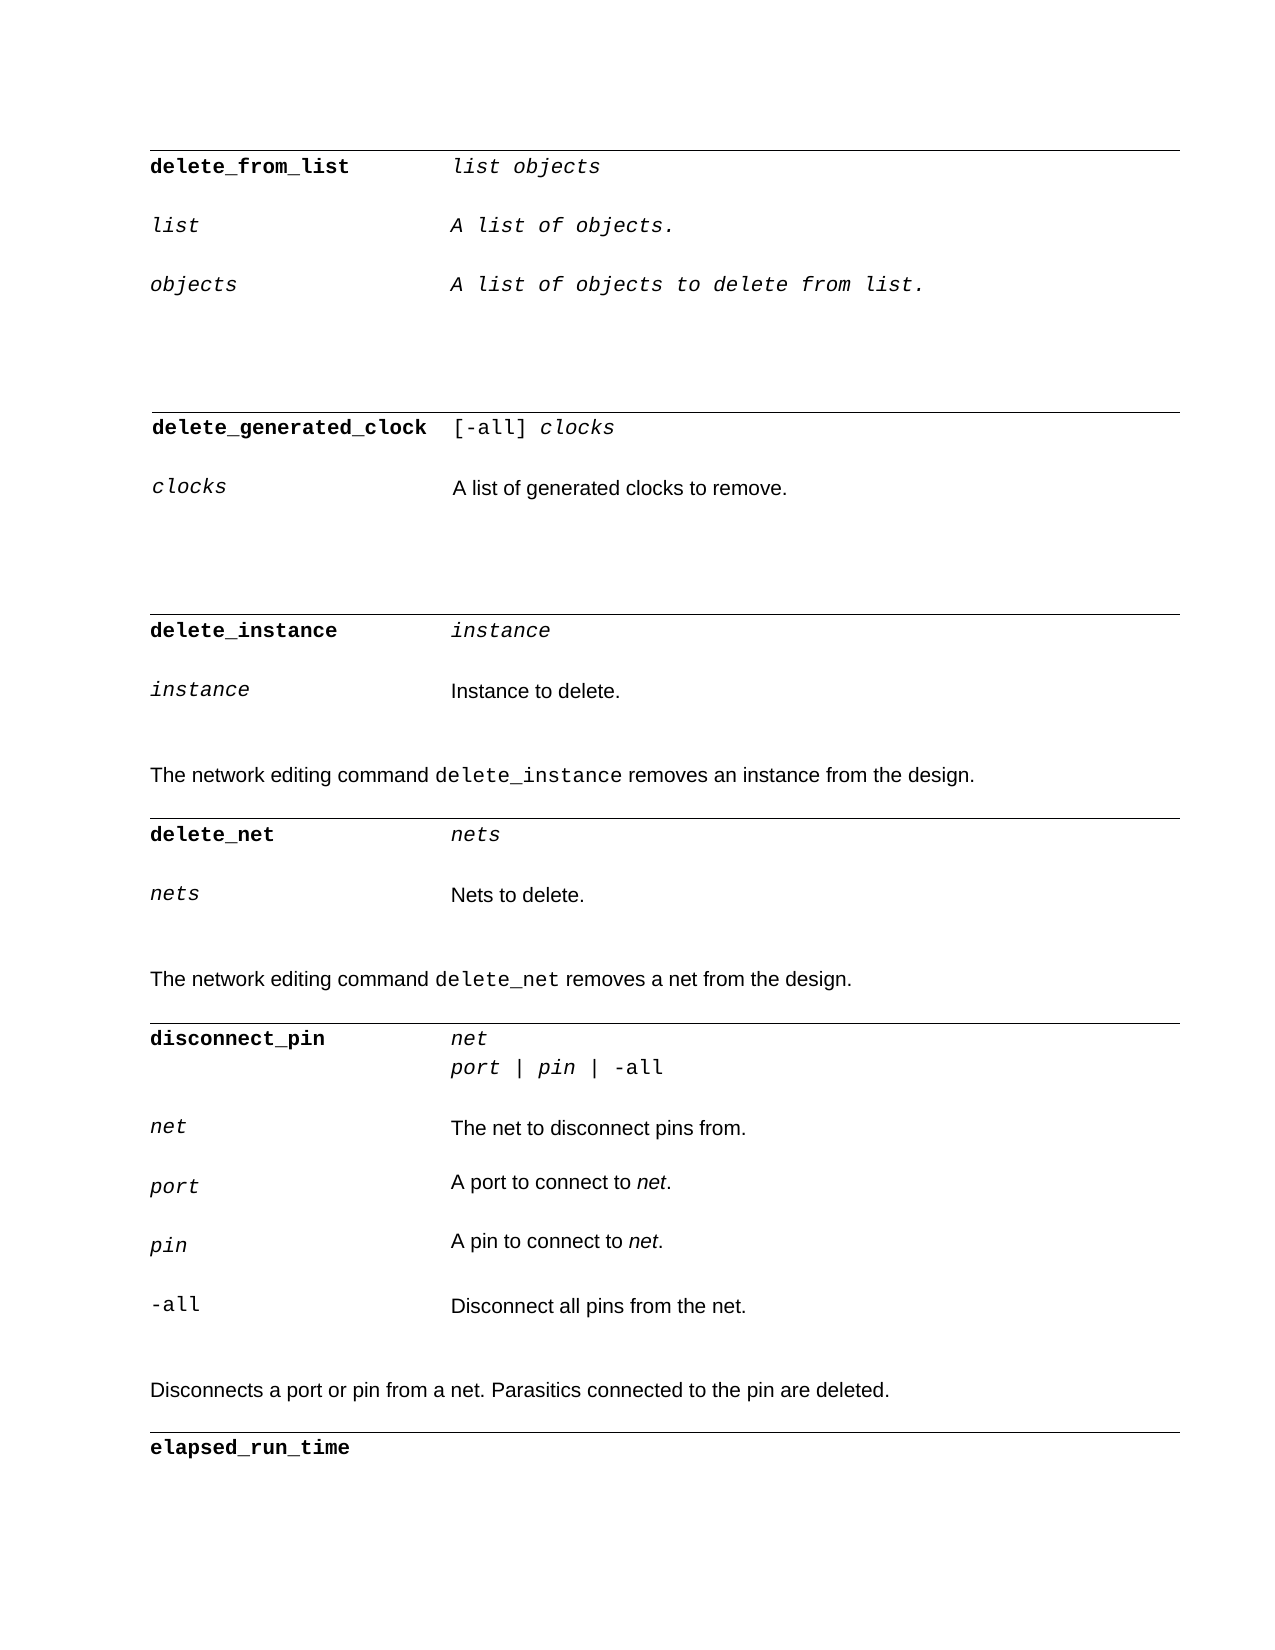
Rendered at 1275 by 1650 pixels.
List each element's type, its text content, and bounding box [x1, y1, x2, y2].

table_cell A list of generated clocks to remove. [452, 471, 1180, 530]
table_header delete_net [150, 819, 451, 877]
table_cell A port to connect to net. [451, 1170, 1180, 1229]
table_header [-all] clocks [452, 413, 1180, 471]
table_header disconnect_pin [150, 1024, 451, 1111]
table_cell Instance to delete. [451, 673, 1180, 732]
table_header delete_generated_clock [152, 413, 452, 471]
table_cell instance [150, 673, 451, 732]
table_cell port [150, 1170, 451, 1229]
table_header [451, 1433, 1180, 1491]
table_header instance [451, 615, 1180, 673]
table_cell The net to disconnect pins from. [451, 1111, 1180, 1170]
table_header net port | pin | -all [451, 1024, 1180, 1111]
text Disconnects a port or pin from a net. Parasitics connected to the pin are deleted. [150, 1378, 1180, 1402]
table_cell Nets to delete. [451, 878, 1180, 937]
table_cell net [150, 1111, 451, 1170]
table_cell -all [150, 1289, 451, 1348]
table_header elapsed_run_time [150, 1433, 451, 1491]
text The network editing command delete_instance removes an instance from the design. [150, 762, 1180, 788]
table_cell list [150, 209, 451, 268]
table_cell objects [150, 269, 451, 328]
table_cell clocks [152, 471, 452, 530]
table_cell A list of objects. [451, 209, 1180, 268]
table_cell pin [150, 1229, 451, 1288]
table_header list objects [451, 151, 1180, 209]
text The network editing command delete_net removes a net from the design. [150, 967, 1180, 992]
table_cell Disconnect all pins from the net. [451, 1289, 1180, 1348]
table_cell A list of objects to delete from list. [451, 269, 1180, 328]
table_header nets [451, 819, 1180, 877]
table_cell nets [150, 878, 451, 937]
table_header delete_from_list [150, 151, 451, 209]
table_cell A pin to connect to net. [451, 1229, 1180, 1288]
table_header delete_instance [150, 615, 451, 673]
